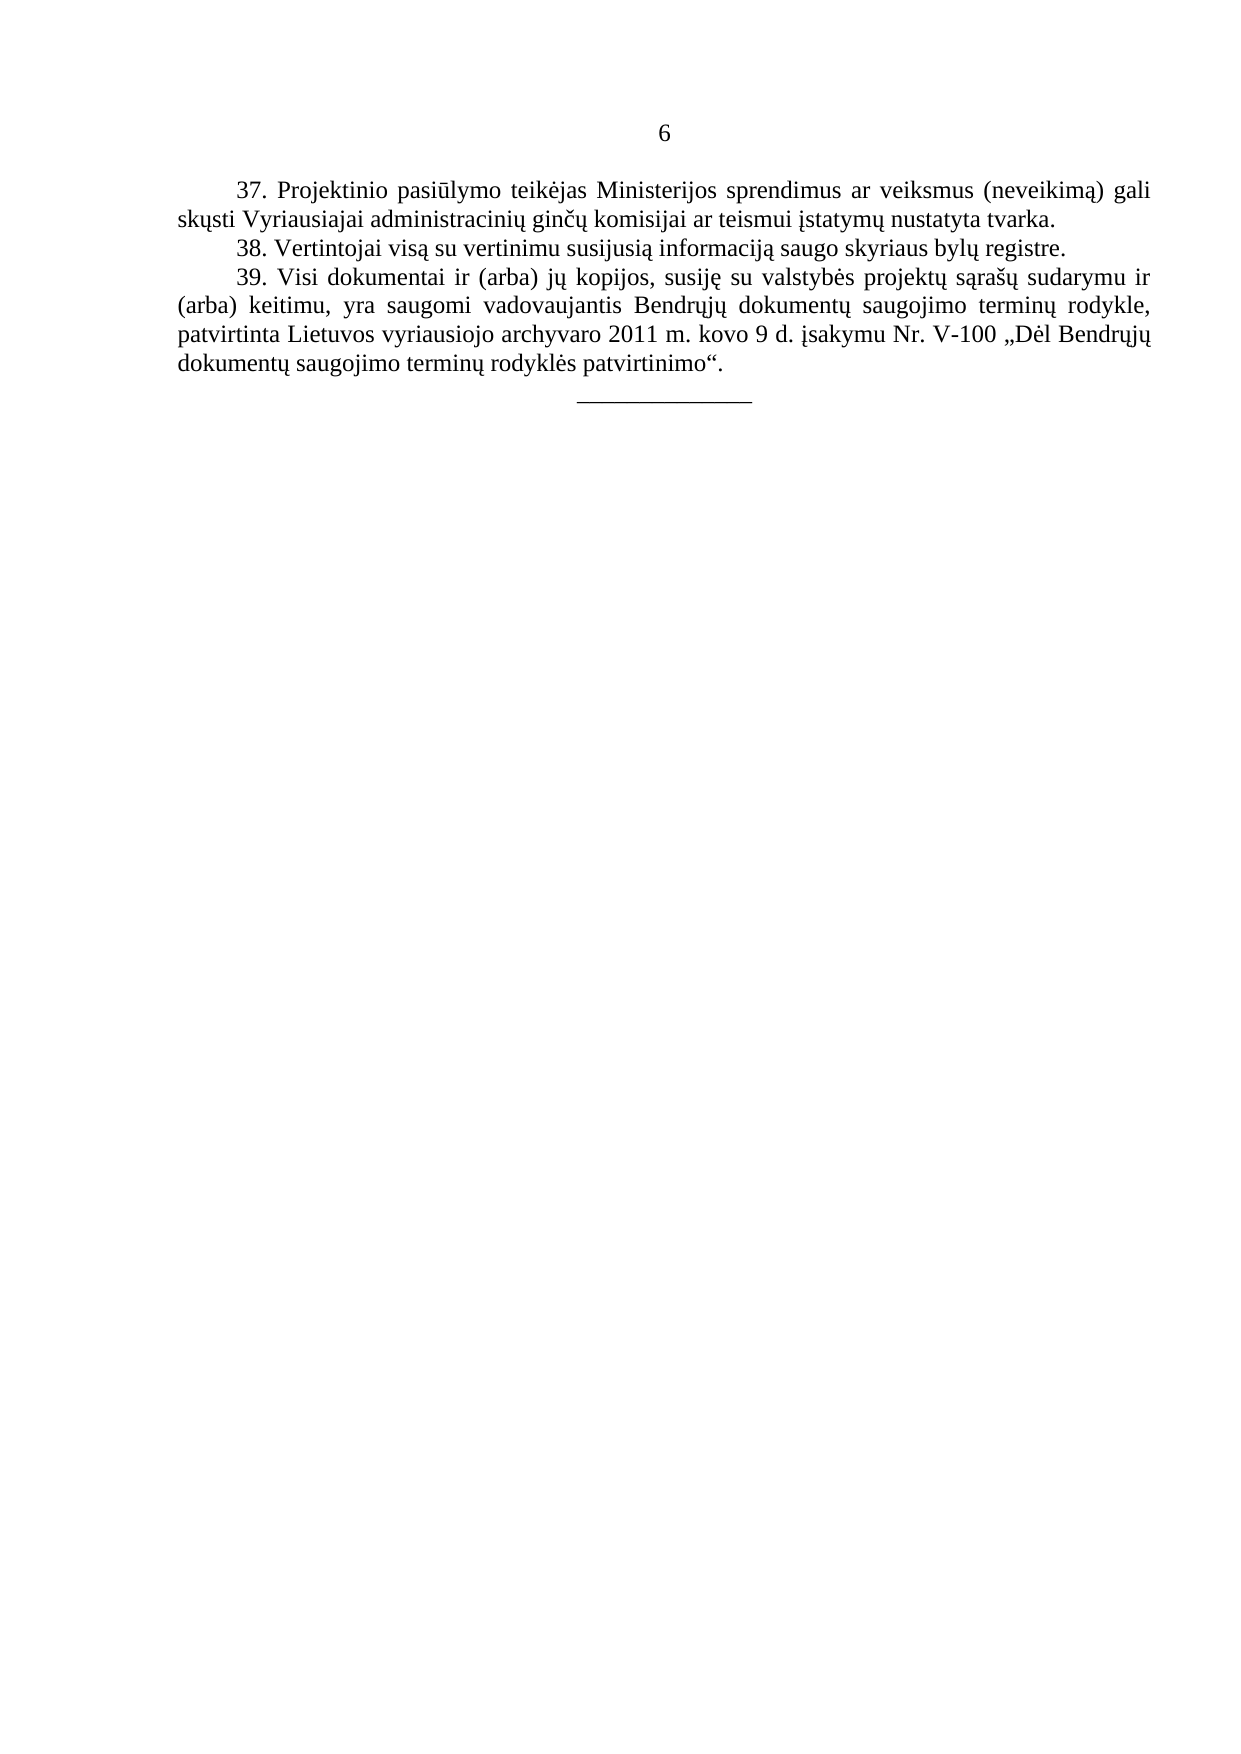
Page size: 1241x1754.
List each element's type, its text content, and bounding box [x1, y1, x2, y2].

text ______________ [177, 377, 1152, 406]
text 38. Vertintojai visą su vertinimu susijusią informaciją saugo skyriaus bylų registre. [177, 233, 1152, 262]
text 39. Visi dokumentai ir (arba) jų kopijos, susiję su valstybės projektų sąrašų sudarymu ir (arba) keitimu, yra saugomi vadovaujantis Bendrųjų dokumentų saugojimo terminų rodykle, patvirtinta Lietuvos vyriausiojo archyvaro 2011 m. kovo 9 d. įsakymu Nr. V-100 „Dėl Bendrųjų dokumentų saugojimo terminų rodyklės patvirtinimo“. [177, 262, 1152, 377]
text 37. Projektinio pasiūlymo teikėjas Ministerijos sprendimus ar veiksmus (neveikimą) gali skųsti Vyriausiajai administracinių ginčų komisijai ar teismui įstatymų nustatyta tvarka. [177, 176, 1152, 233]
